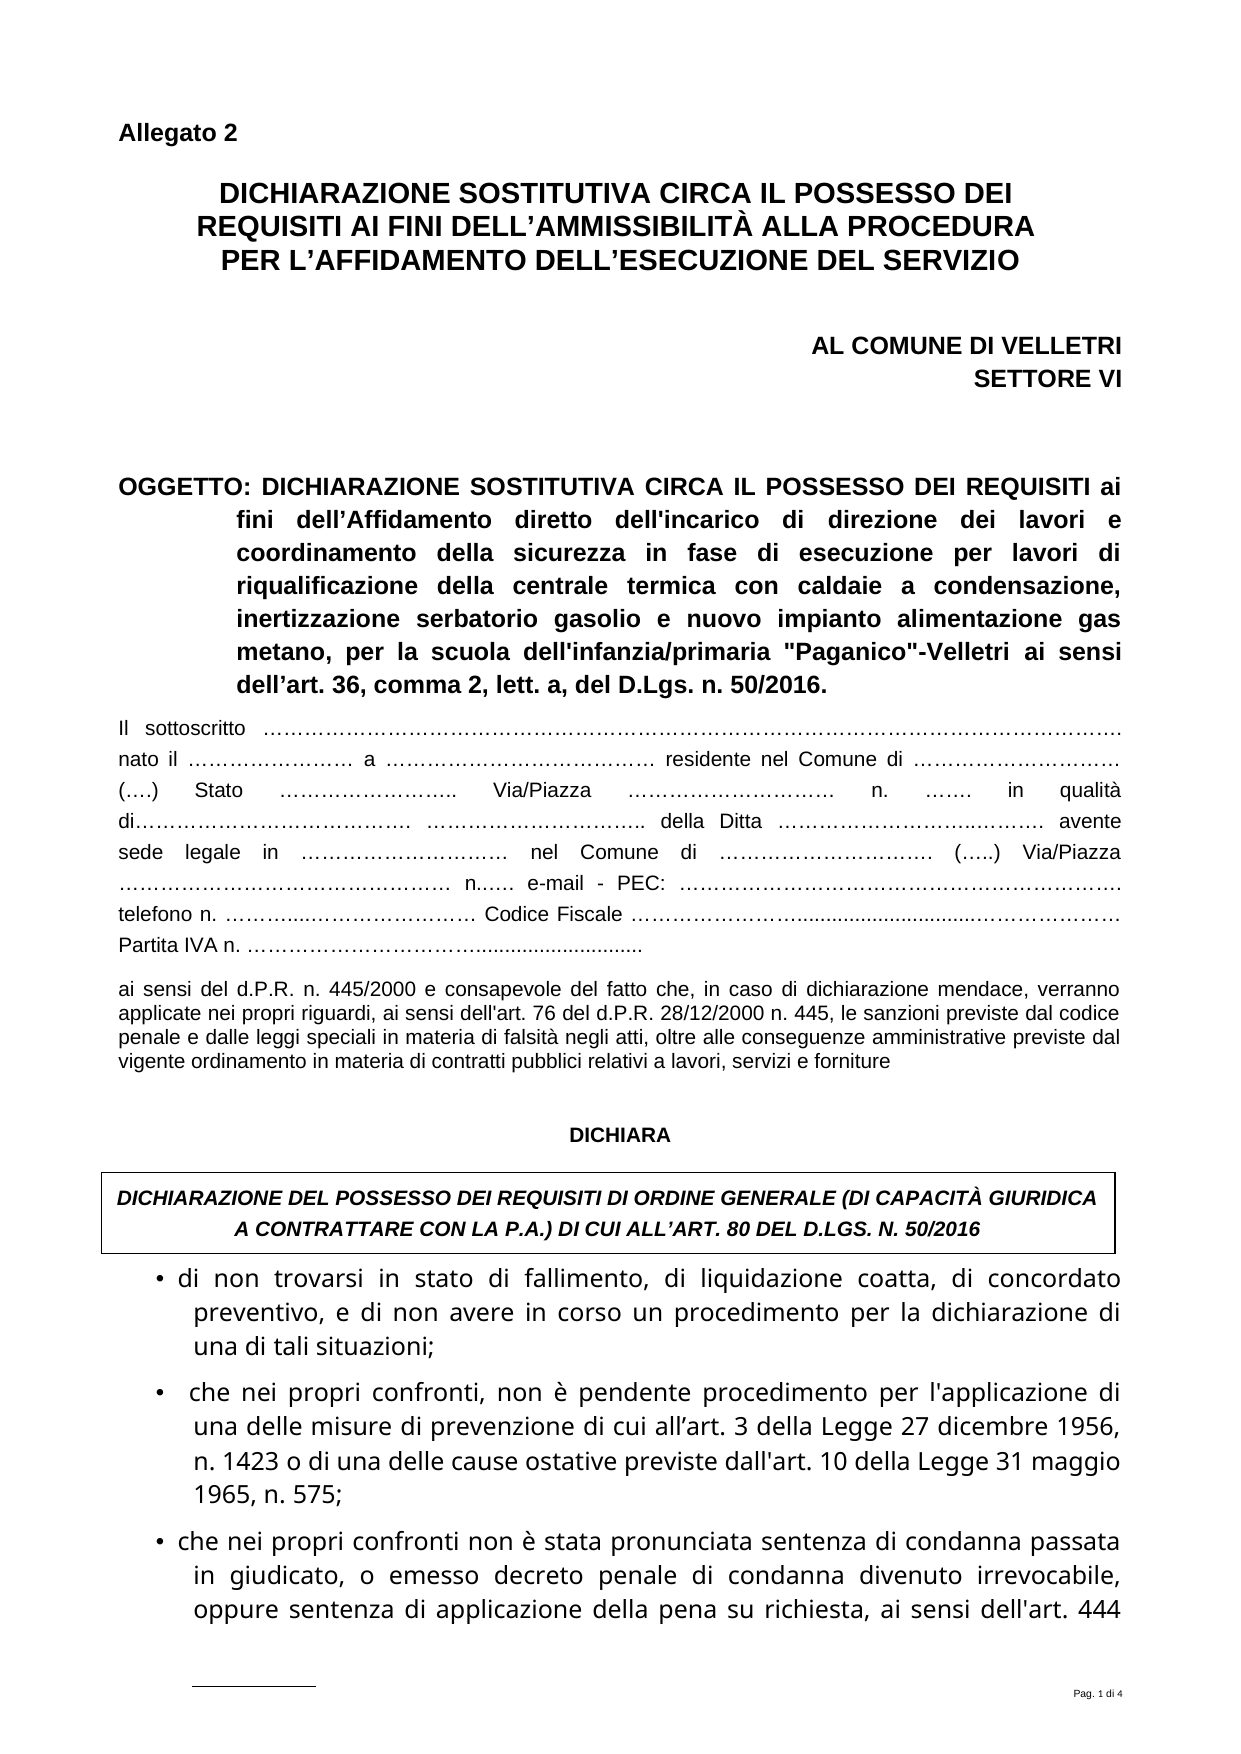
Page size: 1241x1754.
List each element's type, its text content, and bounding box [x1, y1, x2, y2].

text OGGETTO: DICHIARAZIONE SOSTITUTIVA CIRCA IL POSSESSO DEI REQUISITI ai fini dell’Affidamento diretto dell'incarico di direzione dei lavori e coordinamento della sicurezza in fase di esecuzione per lavori di riqualificazione della centrale termica con caldaie a condensazione, inertizzazione serbatorio gasolio e nuovo impianto alimentazione gas metano, per la scuola dell'infanzia/primaria "Paganico"-Velletri ai sensi dell’art. 36, comma 2, lett. a, del D.Lgs. n. 50/2016. [118, 472, 1122, 698]
text DICHIARA [118, 1123, 1122, 1147]
list che nei propri confronti, non è pendente procedimento per l'applicazione di una delle misure di prevenzione di cui all’art. 3 della Legge 27 dicembre 1956, n. 1423 o di una delle cause ostative previste dall'art. 10 della Legge 31 maggio 1965, n. 575; [156, 1375, 1122, 1511]
text ai sensi del d.P.R. n. 445/2000 e consapevole del fatto che, in caso di dichiarazione mendace, verranno applicate nei propri riguardi, ai sensi dell'art. 76 del d.P.R. 28/12/2000 n. 445, le sanzioni previste dal codice penale e dalle leggi speciali in materia di falsità negli atti, oltre alle conseguenze amministrative previste dal vigente ordinamento in materia di contratti pubblici relativi a lavori, servizi e forniture [118, 977, 1122, 1073]
list che nei propri confronti non è stata pronunciata sentenza di condanna passata in giudicato, o emesso decreto penale di condanna divenuto irrevocabile, oppure sentenza di applicazione della pena su richiesta, ai sensi dell'art. 444 [156, 1524, 1122, 1626]
text Allegato 2 [118, 118, 1122, 147]
list di non trovarsi in stato di fallimento, di liquidazione coatta, di concordato preventivo, e di non avere in corso un procedimento per la dichiarazione di una di tali situazioni; [156, 1260, 1122, 1363]
text PER L’AFFIDAMENTO DELL’ESECUZIONE DEL SERVIZIO [118, 243, 1122, 276]
table_header DICHIARAZIONE DEL POSSESSO DEI REQUISITI DI ORDINE GENERALE (DI CAPACITÀ GIURIDICA A CONTRATTARE CON LA P.A.) DI CUI ALL’ART. 80 DEL D.LGS. N. 50/2016 [102, 1173, 1114, 1253]
text REQUISITI AI FINI DELL’AMMISSIBILITÀ ALLA PROCEDURA [118, 209, 1122, 243]
text AL COMUNE DI VELLETRI [118, 326, 1122, 359]
text SETTORE VI [118, 359, 1122, 393]
text Il sottoscritto ……………………………………………………………………………………………………………. nato il …………………… a ………………………………… residente nel Comune di ………………………… (….) Stato …………………….. Via/Piazza ………………………… n. ……. in qualità di…………………………………. ………………………….. della Ditta ………………………..………. avente sede legale in ………………………… nel Comune di …………………………. (…..) Via/Piazza ………………………………………… n..…. e-mail - PEC: ………………………………………………………. telefono n. ………....…………………… Codice Fiscale ……………………...............................………………… Partita IVA n. ……………………………............................. [118, 715, 1122, 957]
text DICHIARAZIONE SOSTITUTIVA CIRCA IL POSSESSO DEI [118, 176, 1122, 209]
